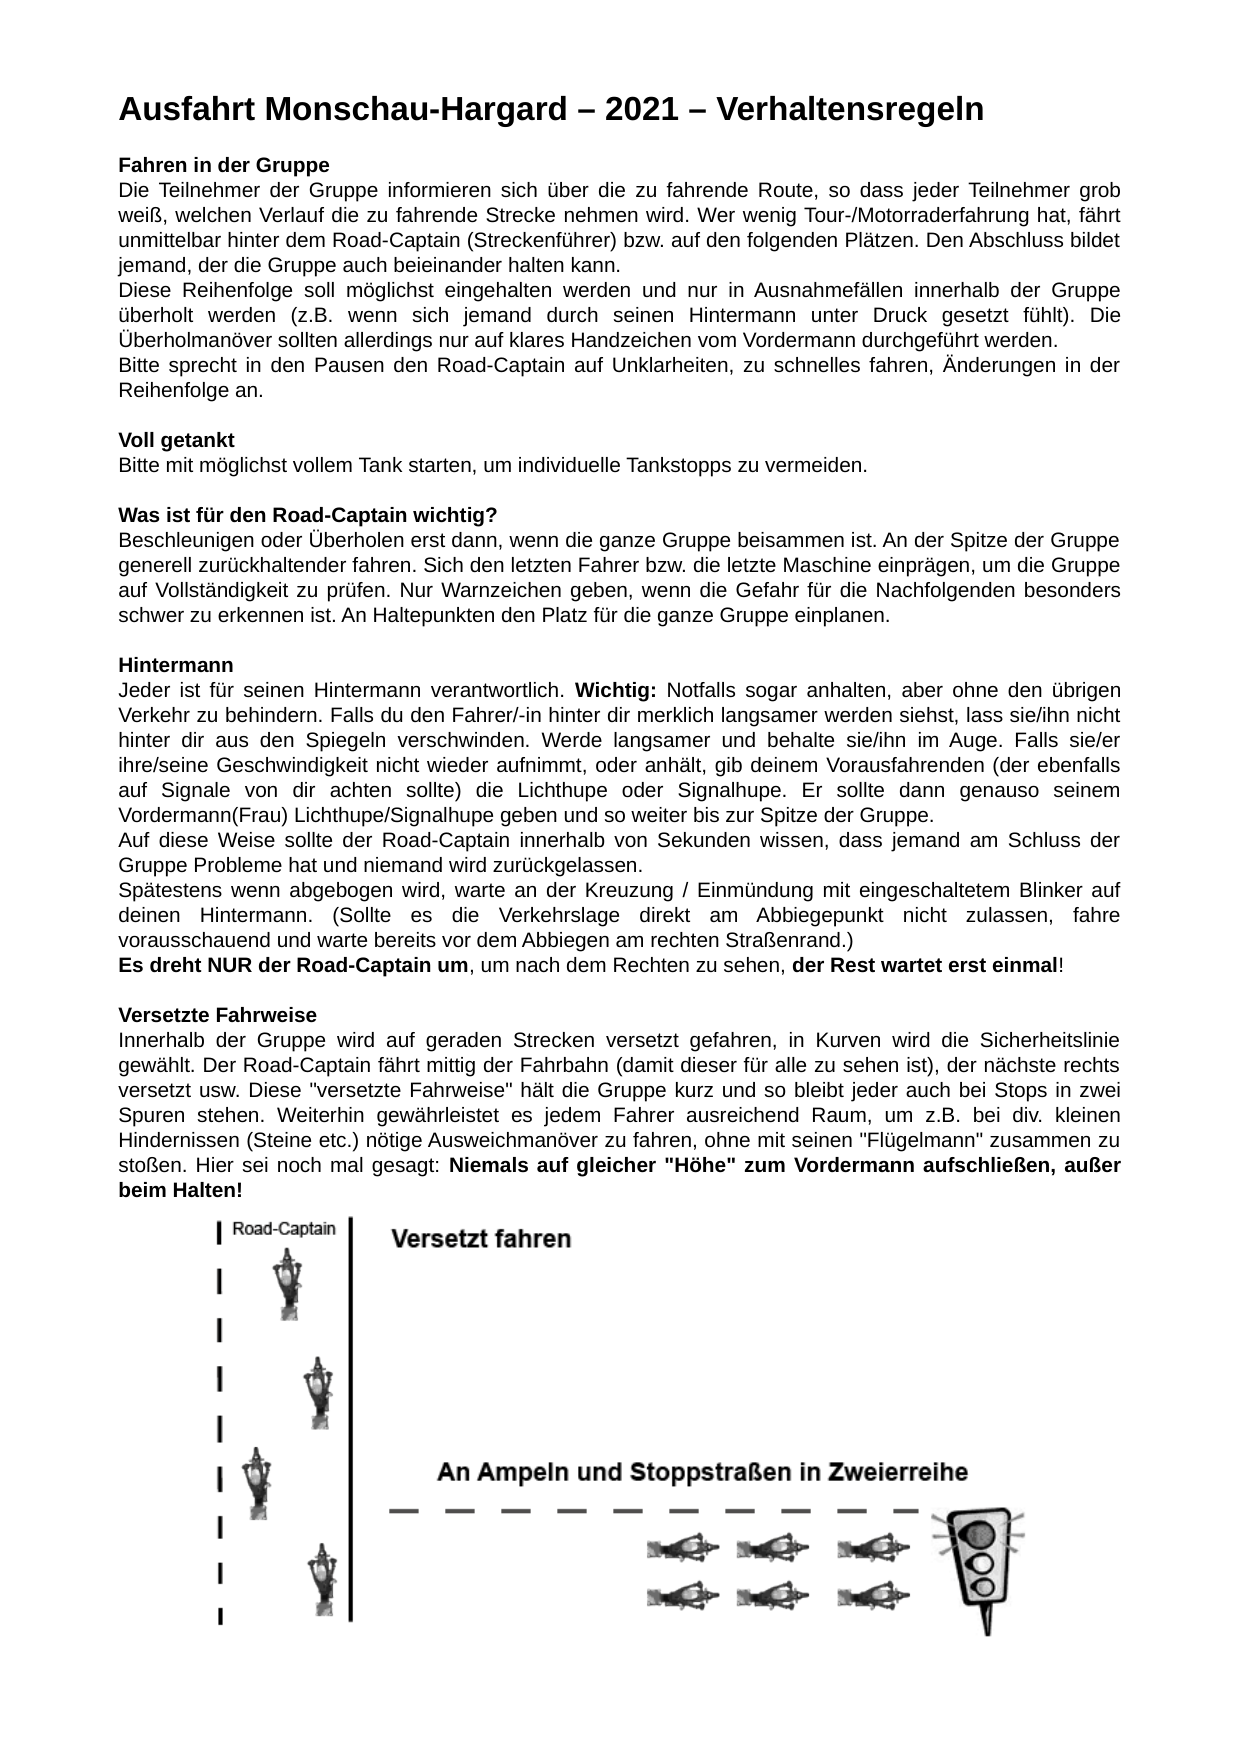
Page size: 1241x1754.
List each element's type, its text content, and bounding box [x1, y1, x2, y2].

text Ausfahrt Monschau-Hargard – 2021 – Verhaltensregeln [118, 89, 1122, 127]
text Spätestens wenn abgebogen wird, warte an der Kreuzung / Einmündung mit eingeschaltetem Blinker auf deinen Hintermann. (Sollte es die Verkehrslage direkt am Abbiegepunkt nicht zulassen, fahre vorausschauend und warte bereits vor dem Abbiegen am rechten Straßenrand.) [118, 877, 1122, 952]
text Beschleunigen oder Überholen erst dann, wenn die ganze Gruppe beisammen ist. An der Spitze der Gruppe generell zurückhaltender fahren. Sich den letzten Fahrer bzw. die letzte Maschine einprägen, um die Gruppe auf Vollständigkeit zu prüfen. Nur Warnzeichen geben, wenn die Gefahr für die Nachfolgenden besonders schwer zu erkennen ist. An Haltepunkten den Platz für die ganze Gruppe einplanen. [118, 527, 1122, 627]
text Jeder ist für seinen Hintermann verantwortlich. Wichtig: Notfalls sogar anhalten, aber ohne den übrigen Verkehr zu behindern. Falls du den Fahrer/-in hinter dir merklich langsamer werden siehst, lass sie/ihn nicht hinter dir aus den Spiegeln verschwinden. Werde langsamer und behalte sie/ihn im Auge. Falls sie/er ihre/seine Geschwindigkeit nicht wieder aufnimmt, oder anhält, gib deinem Vorausfahrenden (der ebenfalls auf Signale von dir achten sollte) die Lichthupe oder Signalhupe. Er sollte dann genauso seinem Vordermann(Frau) Lichthupe/Signalhupe geben und so weiter bis zur Spitze der Gruppe. [118, 677, 1122, 827]
text Was ist für den Road-Captain wichtig? [118, 502, 1122, 527]
text Die Teilnehmer der Gruppe informieren sich über die zu fahrende Route, so dass jeder Teilnehmer grob weiß, welchen Verlauf die zu fahrende Strecke nehmen wird. Wer wenig Tour-/Motorraderfahrung hat, fährt unmittelbar hinter dem Road-Captain (Streckenführer) bzw. auf den folgenden Plätzen. Den Abschluss bildet jemand, der die Gruppe auch beieinander halten kann. [118, 177, 1122, 277]
text Innerhalb der Gruppe wird auf geraden Strecken versetzt gefahren, in Kurven wird die Sicherheitslinie gewählt. Der Road-Captain fährt mittig der Fahrbahn (damit dieser für alle zu sehen ist), der nächste rechts versetzt usw. Diese "versetzte Fahrweise" hält die Gruppe kurz und so bleibt jeder auch bei Stops in zwei Spuren stehen. Weiterhin gewährleistet es jedem Fahrer ausreichend Raum, um z.B. bei div. kleinen Hindernissen (Steine etc.) nötige Ausweichmanöver zu fahren, ohne mit seinen "Flügelmann" zusammen zu stoßen. Hier sei noch mal gesagt: Niemals auf gleicher "Höhe" zum Vordermann aufschließen, außer beim Halten! [118, 1027, 1122, 1202]
picture [199, 1202, 1042, 1652]
text Voll getankt [118, 427, 1122, 452]
text Es dreht NUR der Road-Captain um, um nach dem Rechten zu sehen, der Rest wartet erst einmal! [118, 952, 1122, 977]
text Bitte sprecht in den Pausen den Road-Captain auf Unklarheiten, zu schnelles fahren, Änderungen in der Reihenfolge an. [118, 352, 1122, 402]
text Hintermann [118, 652, 1122, 677]
text Diese Reihenfolge soll möglichst eingehalten werden und nur in Ausnahmefällen innerhalb der Gruppe überholt werden (z.B. wenn sich jemand durch seinen Hintermann unter Druck gesetzt fühlt). Die Überholmanöver sollten allerdings nur auf klares Handzeichen vom Vordermann durchgeführt werden. [118, 277, 1122, 352]
text Versetzte Fahrweise [118, 1002, 1122, 1027]
text Fahren in der Gruppe [118, 152, 1122, 177]
text Auf diese Weise sollte der Road-Captain innerhalb von Sekunden wissen, dass jemand am Schluss der Gruppe Probleme hat und niemand wird zurückgelassen. [118, 827, 1122, 877]
text Bitte mit möglichst vollem Tank starten, um individuelle Tankstopps zu vermeiden. [118, 452, 1122, 477]
